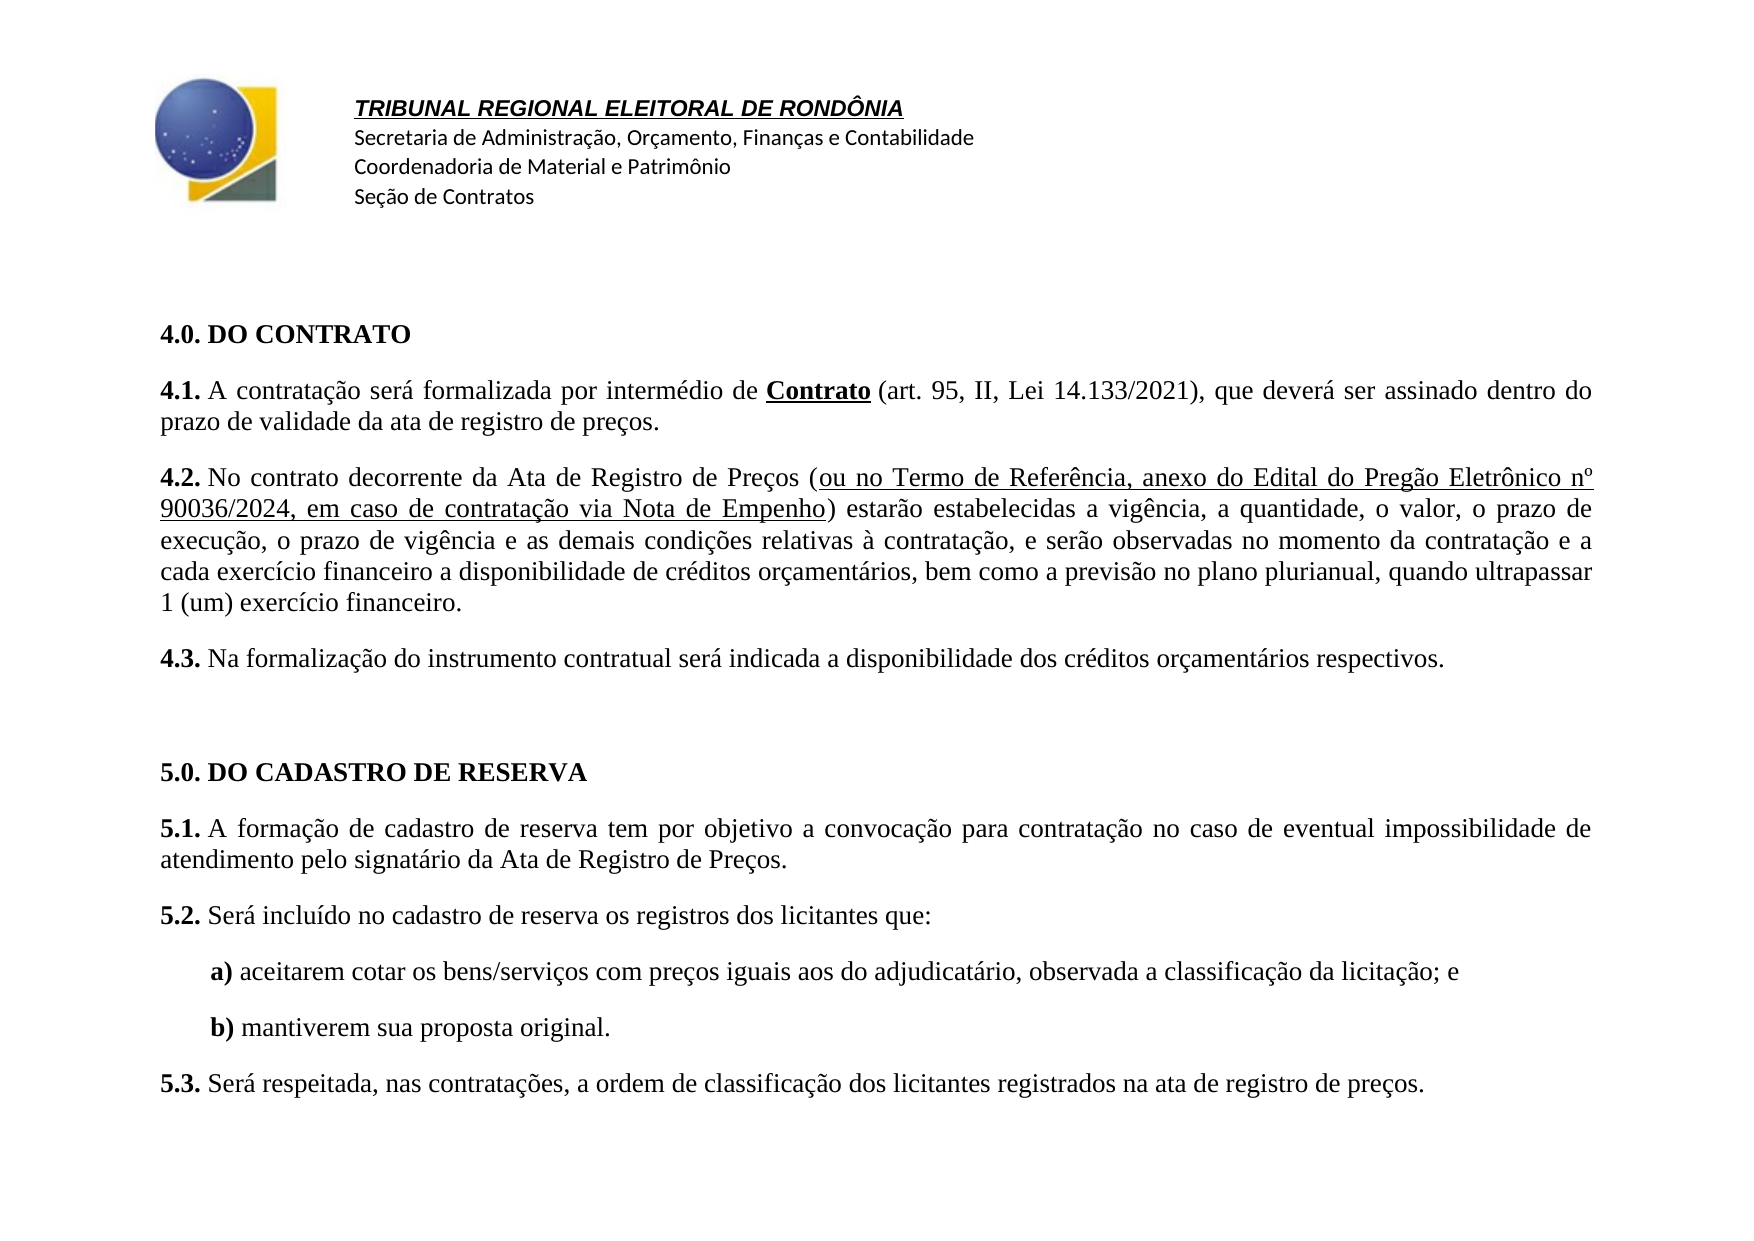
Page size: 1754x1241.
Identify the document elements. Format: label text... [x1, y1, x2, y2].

text 4.3. Na formalização do instrumento contratual será indicada a disponibilidade dos créditos orçamentários respectivos. [160, 642, 1594, 673]
text 4.0. DO CONTRATO [160, 318, 1594, 349]
text 4.2. No contrato decorrente da Ata de Registro de Preços (ou no Termo de Referência, anexo do Edital do Pregão Eletrônico nº 90036/2024, em caso de contratação via Nota de Empenho) estarão estabelecidas a vigência, a quantidade, o valor, o prazo de execução, o prazo de vigência e as demais condições relativas à contratação, e serão observadas no momento da contratação e a cada exercício financeiro a disponibilidade de créditos orçamentários, bem como a previsão no plano plurianual, quando ultrapassar 1 (um) exercício financeiro. [160, 461, 1594, 617]
text 5.2. Será incluído no cadastro de reserva os registros dos licitantes que: [160, 899, 1594, 930]
text 5.1. A formação de cadastro de reserva tem por objetivo a convocação para contratação no caso de eventual impossibilidade de atendimento pelo signatário da Ata de Registro de Preços. [160, 812, 1594, 874]
text 5.3. Será respeitada, nas contratações, a ordem de classificação dos licitantes registrados na ata de registro de preços. [160, 1068, 1594, 1099]
text a) aceitarem cotar os bens/serviços com preços iguais aos do adjudicatário, observada a classificação da licitação; e [210, 955, 1594, 986]
text 5.0. DO CADASTRO DE RESERVA [160, 756, 1594, 787]
text b) mantiverem sua proposta original. [210, 1011, 1594, 1043]
text 4.1. A contratação será formalizada por intermédio de Contrato (art. 95, II, Lei 14.133/2021), que deverá ser assinado dentro do prazo de validade da ata de registro de preços. [160, 374, 1594, 436]
